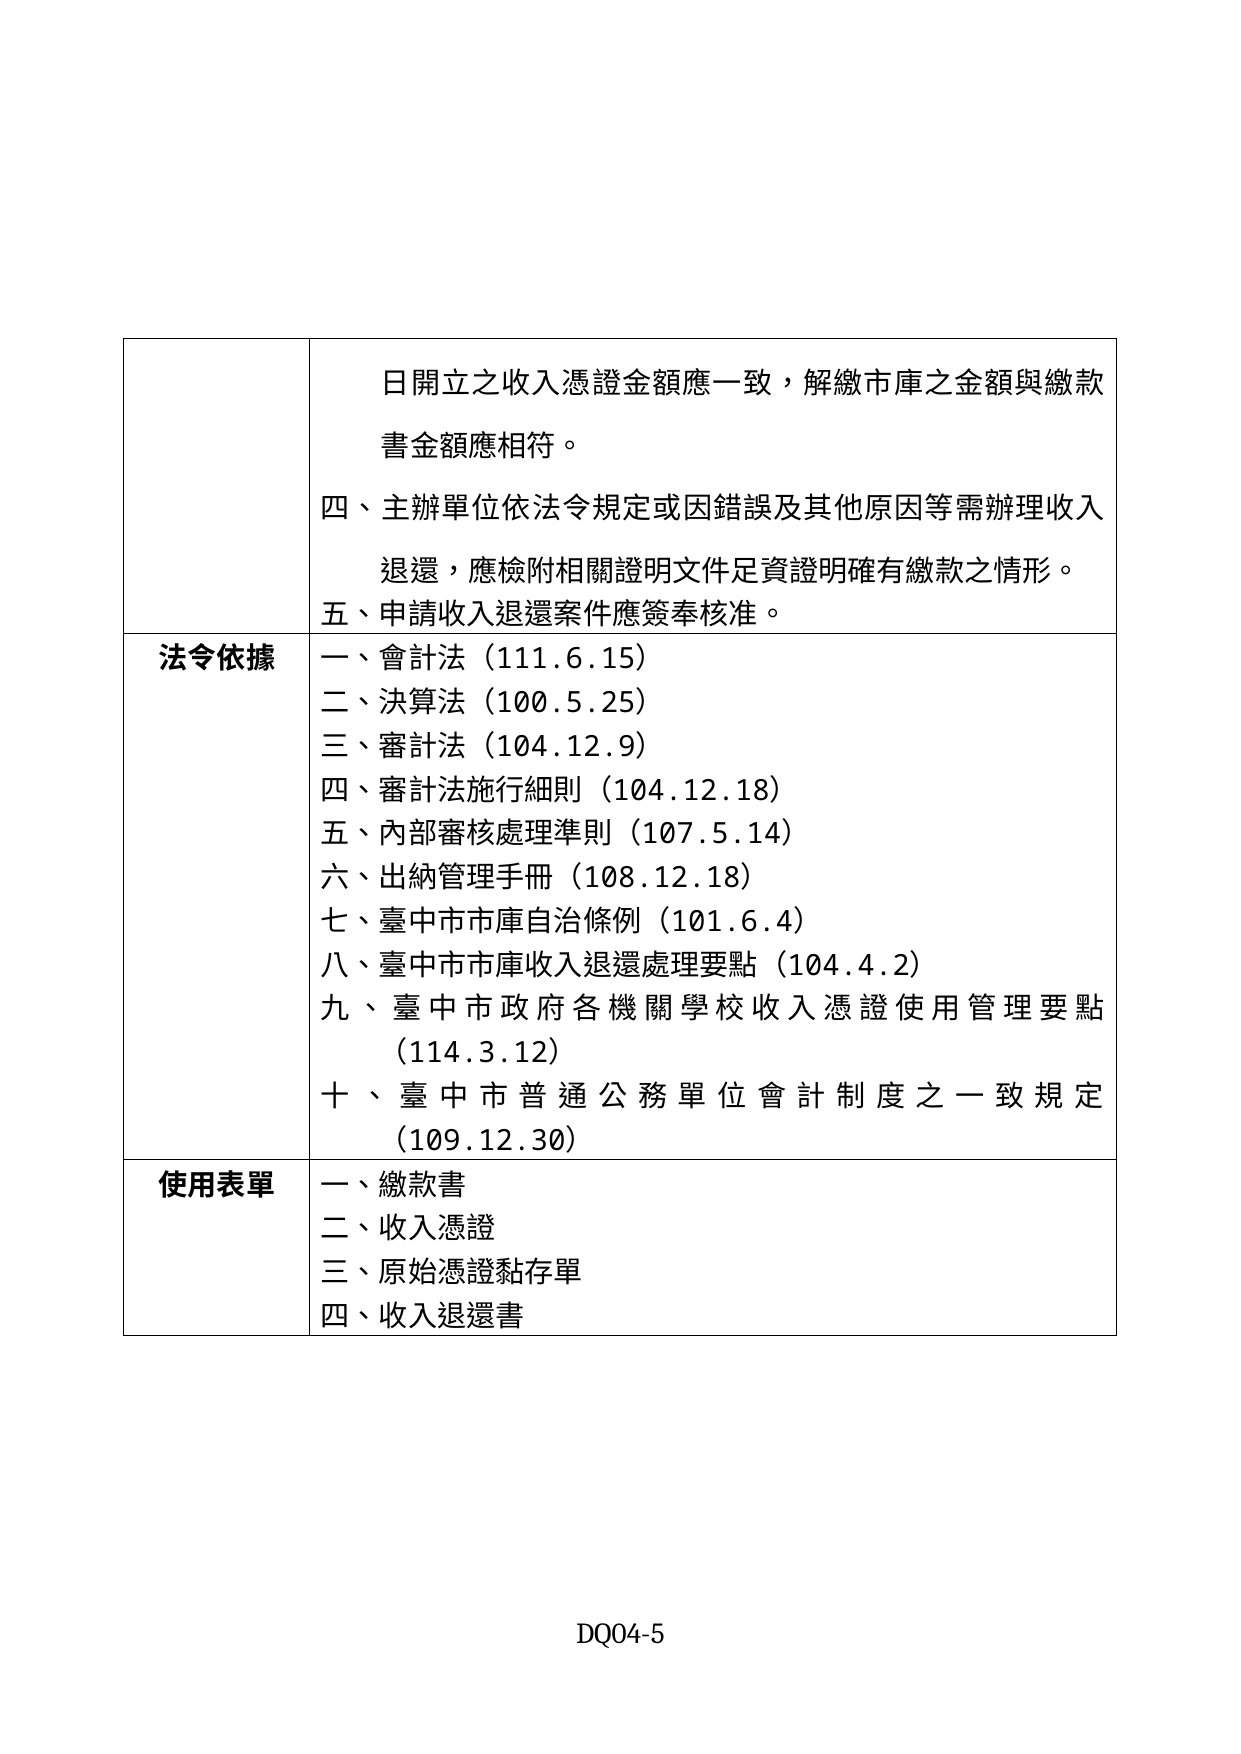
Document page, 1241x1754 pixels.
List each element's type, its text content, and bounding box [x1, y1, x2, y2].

table_cell [124, 339, 309, 633]
table_cell 法令依據 [124, 634, 309, 1159]
table_cell 一、繳款書 二、收入憑證 三、原始憑證黏存單 四、收入退還書 [310, 1160, 1116, 1335]
table_cell 使用表單 [124, 1160, 309, 1335]
table_cell 一、會計法（111.6.15） 二、決算法（100.5.25） 三、審計法（104.12.9） 四、審計法施行細則（104.12.18） 五、內部審核處理準則（107.5.14） 六、出納管理手冊（108.12.18） 七、臺中市市庫自治條例（101.6.4） 八、臺中市市庫收入退還處理要點（104.4.2） 九、臺中市政府各機關學校收入憑證使用管理要點（114.3.12） 十、臺中市普通公務單位會計制度之一致規定（109.12.30） [310, 634, 1116, 1159]
table_cell 日開立之收入憑證金額應一致，解繳市庫之金額與繳款書金額應相符。 四、主辦單位依法令規定或因錯誤及其他原因等需辦理收入退還，應檢附相關證明文件足資證明確有繳款之情形。 五、申請收入退還案件應簽奉核准。 [310, 339, 1116, 633]
